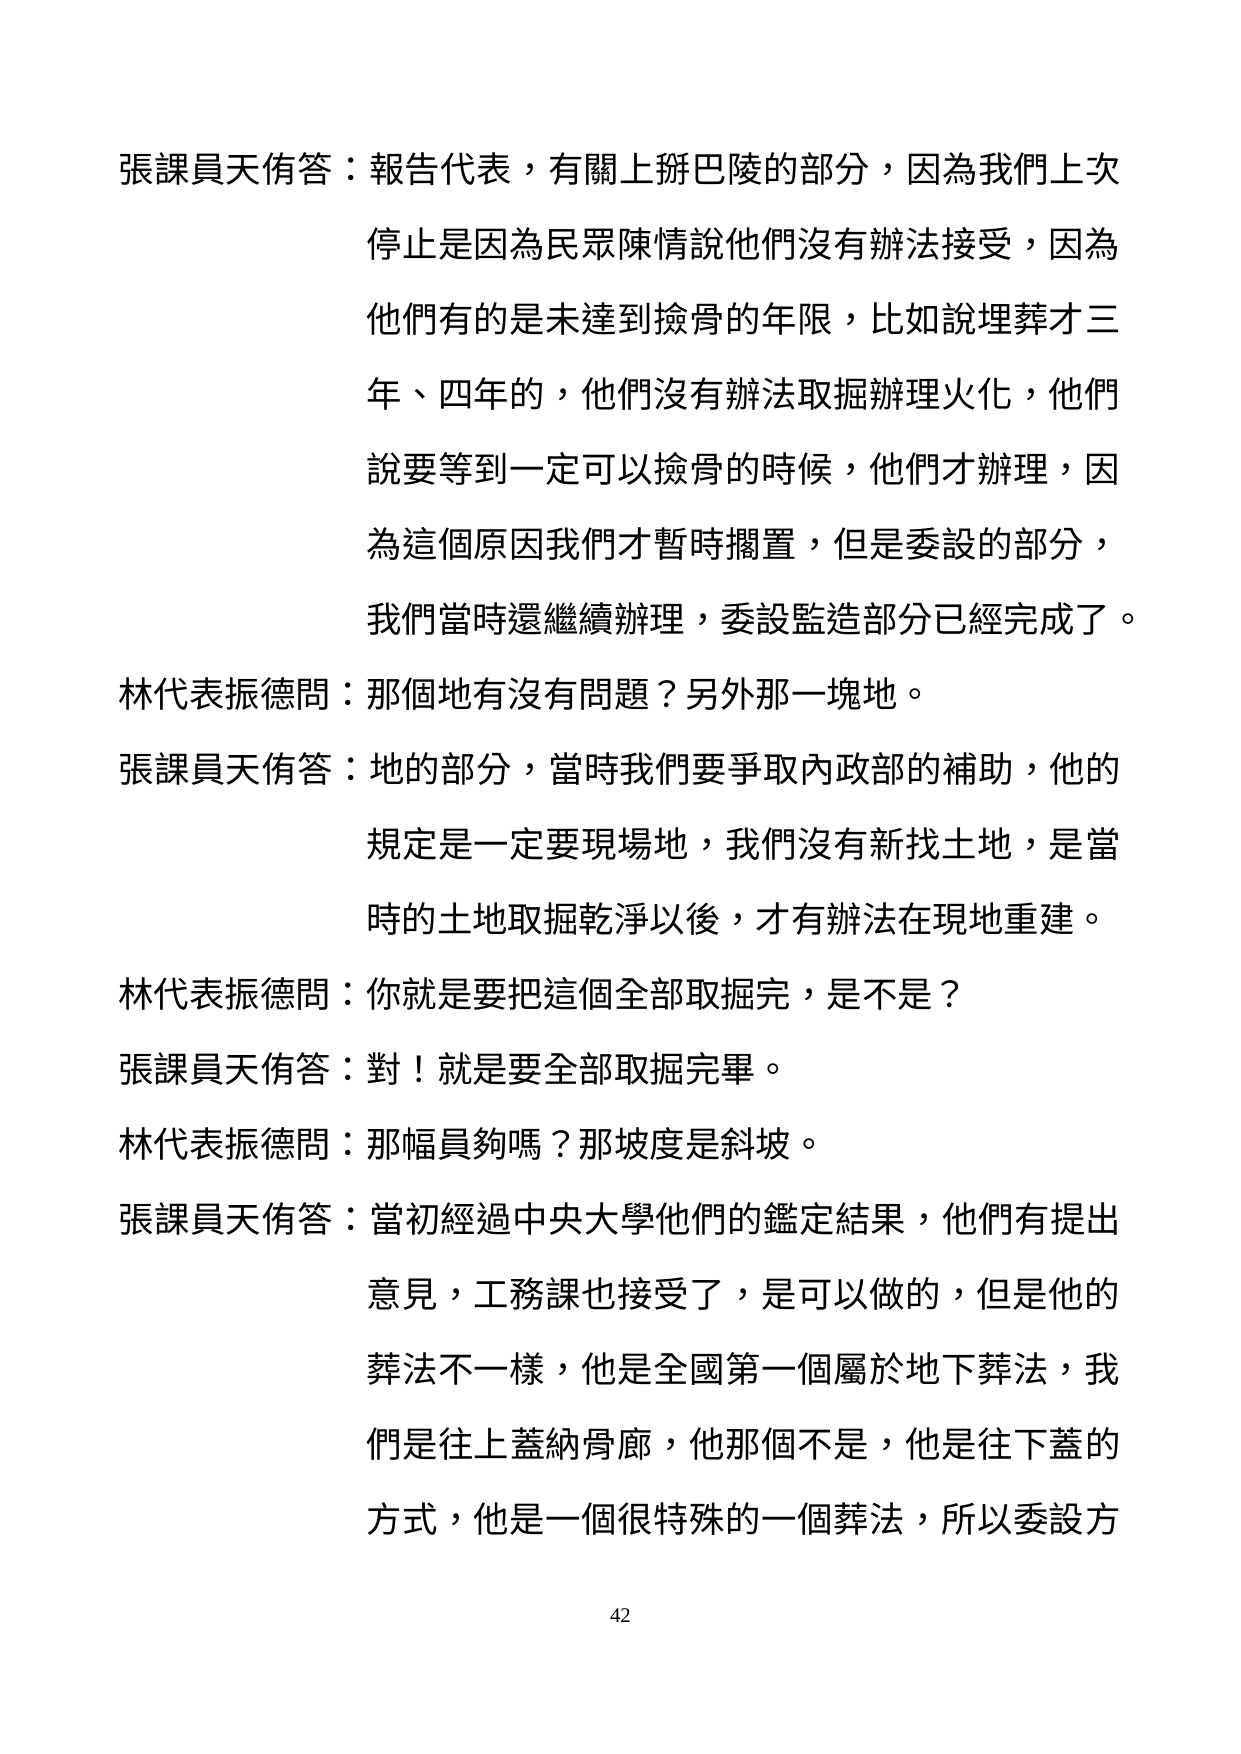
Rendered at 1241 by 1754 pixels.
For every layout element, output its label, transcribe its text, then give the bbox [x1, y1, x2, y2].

text 張課員天侑答：報告代表，有關上掰巴陵的部分，因為我們上次停止是因為民眾陳情說他們沒有辦法接受，因為他們有的是未達到撿骨的年限，比如說埋葬才三年、四年的，他們沒有辦法取掘辦理火化，他們說要等到一定可以撿骨的時候，他們才辦理，因為這個原因我們才暫時擱置，但是委設的部分，我們當時還繼續辦理，委設監造部分已經完成了。 [118, 130, 1122, 655]
text 張課員天侑答：當初經過中央大學他們的鑑定結果，他們有提出意見，工務課也接受了，是可以做的，但是他的葬法不一樣，他是全國第一個屬於地下葬法，我們是往上蓋納骨廊，他那個不是，他是往下蓋的方式，他是一個很特殊的一個葬法，所以委設方 [118, 1180, 1122, 1555]
text 張課員天侑答：地的部分，當時我們要爭取內政部的補助，他的規定是一定要現場地，我們沒有新找土地，是當時的土地取掘乾淨以後，才有辦法在現地重建。 [118, 730, 1122, 955]
text 張課員天侑答：對！就是要全部取掘完畢。 [118, 1030, 1122, 1105]
text 林代表振德問：你就是要把這個全部取掘完，是不是？ [118, 955, 1122, 1030]
text 林代表振德問：那個地有沒有問題？另外那一塊地。 [118, 655, 1122, 730]
text 林代表振德問：那幅員夠嗎？那坡度是斜坡。 [118, 1105, 1122, 1180]
